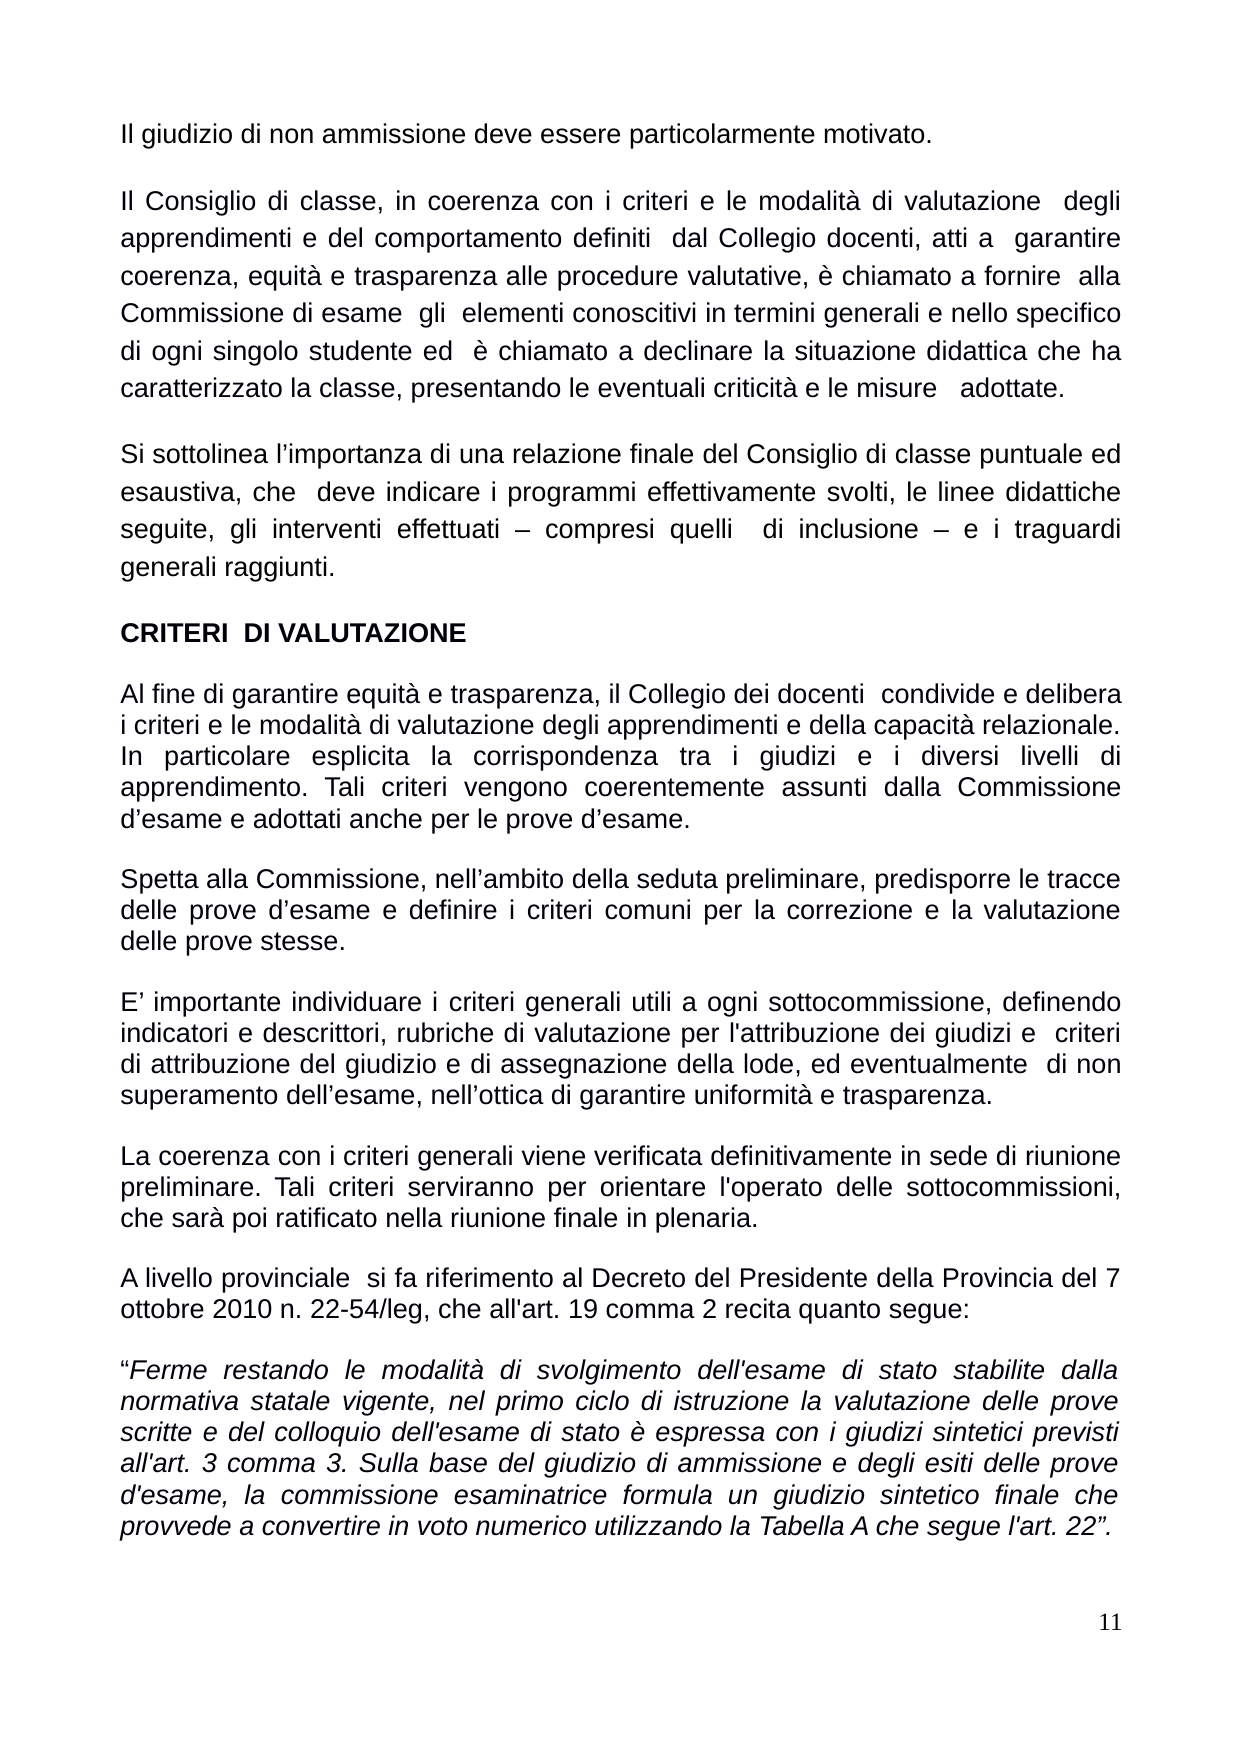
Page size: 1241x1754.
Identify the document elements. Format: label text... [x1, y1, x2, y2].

text Il Consiglio di classe, in coerenza con i criteri e le modalità di valutazione degli apprendimenti e del comportamento definiti dal Collegio docenti, atti a garantire coerenza, equità e trasparenza alle procedure valutative, è chiamato a fornire alla Commissione di esame gli elementi conoscitivi in termini generali e nello specifico di ogni singolo studente ed è chiamato a declinare la situazione didattica che ha caratterizzato la classe, presentando le eventuali criticità e le misure adottate. [120, 184, 1122, 403]
text “Ferme restando le modalità di svolgimento dell'esame di stato stabilite dalla normativa statale vigente, nel primo ciclo di istruzione la valutazione delle prove scritte e del colloquio dell'esame di stato è espressa con i giudizi sintetici previsti all'art. 3 comma 3. Sulla base del giudizio di ammissione e degli esiti delle prove d'esame, la commissione esaminatrice formula un giudizio sintetico finale che provvede a convertire in voto numerico utilizzando la Tabella A che segue l'art. 22”. [120, 1354, 1122, 1541]
text CRITERI DI VALUTAZIONE [120, 617, 1122, 649]
text E’ importante individuare i criteri generali utili a ogni sottocommissione, definendo indicatori e descrittori, rubriche di valutazione per l'attribuzione dei giudizi e criteri di attribuzione del giudizio e di assegnazione della lode, ed eventualmente di non superamento dell’esame, nell’ottica di garantire uniformità e trasparenza. [120, 986, 1122, 1111]
text Si sottolinea l’importanza di una relazione finale del Consiglio di classe puntuale ed esaustiva, che deve indicare i programmi effettivamente svolti, le linee didattiche seguite, gli interventi effettuati – compresi quelli di inclusione – e i traguardi generali raggiunti. [120, 438, 1122, 582]
text Il giudizio di non ammissione deve essere particolarmente motivato. [120, 118, 1122, 149]
text Al fine di garantire equità e trasparenza, il Collegio dei docenti condivide e delibera i criteri e le modalità di valutazione degli apprendimenti e della capacità relazionale. In particolare esplicita la corrispondenza tra i giudizi e i diversi livelli di apprendimento. Tali criteri vengono coerentemente assunti dalla Commissione d’esame e adottati anche per le prove d’esame. [120, 678, 1122, 834]
text La coerenza con i criteri generali viene verificata definitivamente in sede di riunione preliminare. Tali criteri serviranno per orientare l'operato delle sottocommissioni, che sarà poi ratificato nella riunione finale in plenaria. [120, 1139, 1122, 1233]
text Spetta alla Commissione, nell’ambito della seduta preliminare, predisporre le tracce delle prove d’esame e definire i criteri comuni per la correzione e la valutazione delle prove stesse. [120, 863, 1122, 957]
text A livello provinciale si fa riferimento al Decreto del Presidente della Provincia del 7 ottobre 2010 n. 22-54/leg, che all'art. 19 comma 2 recita quanto segue: [120, 1262, 1122, 1325]
